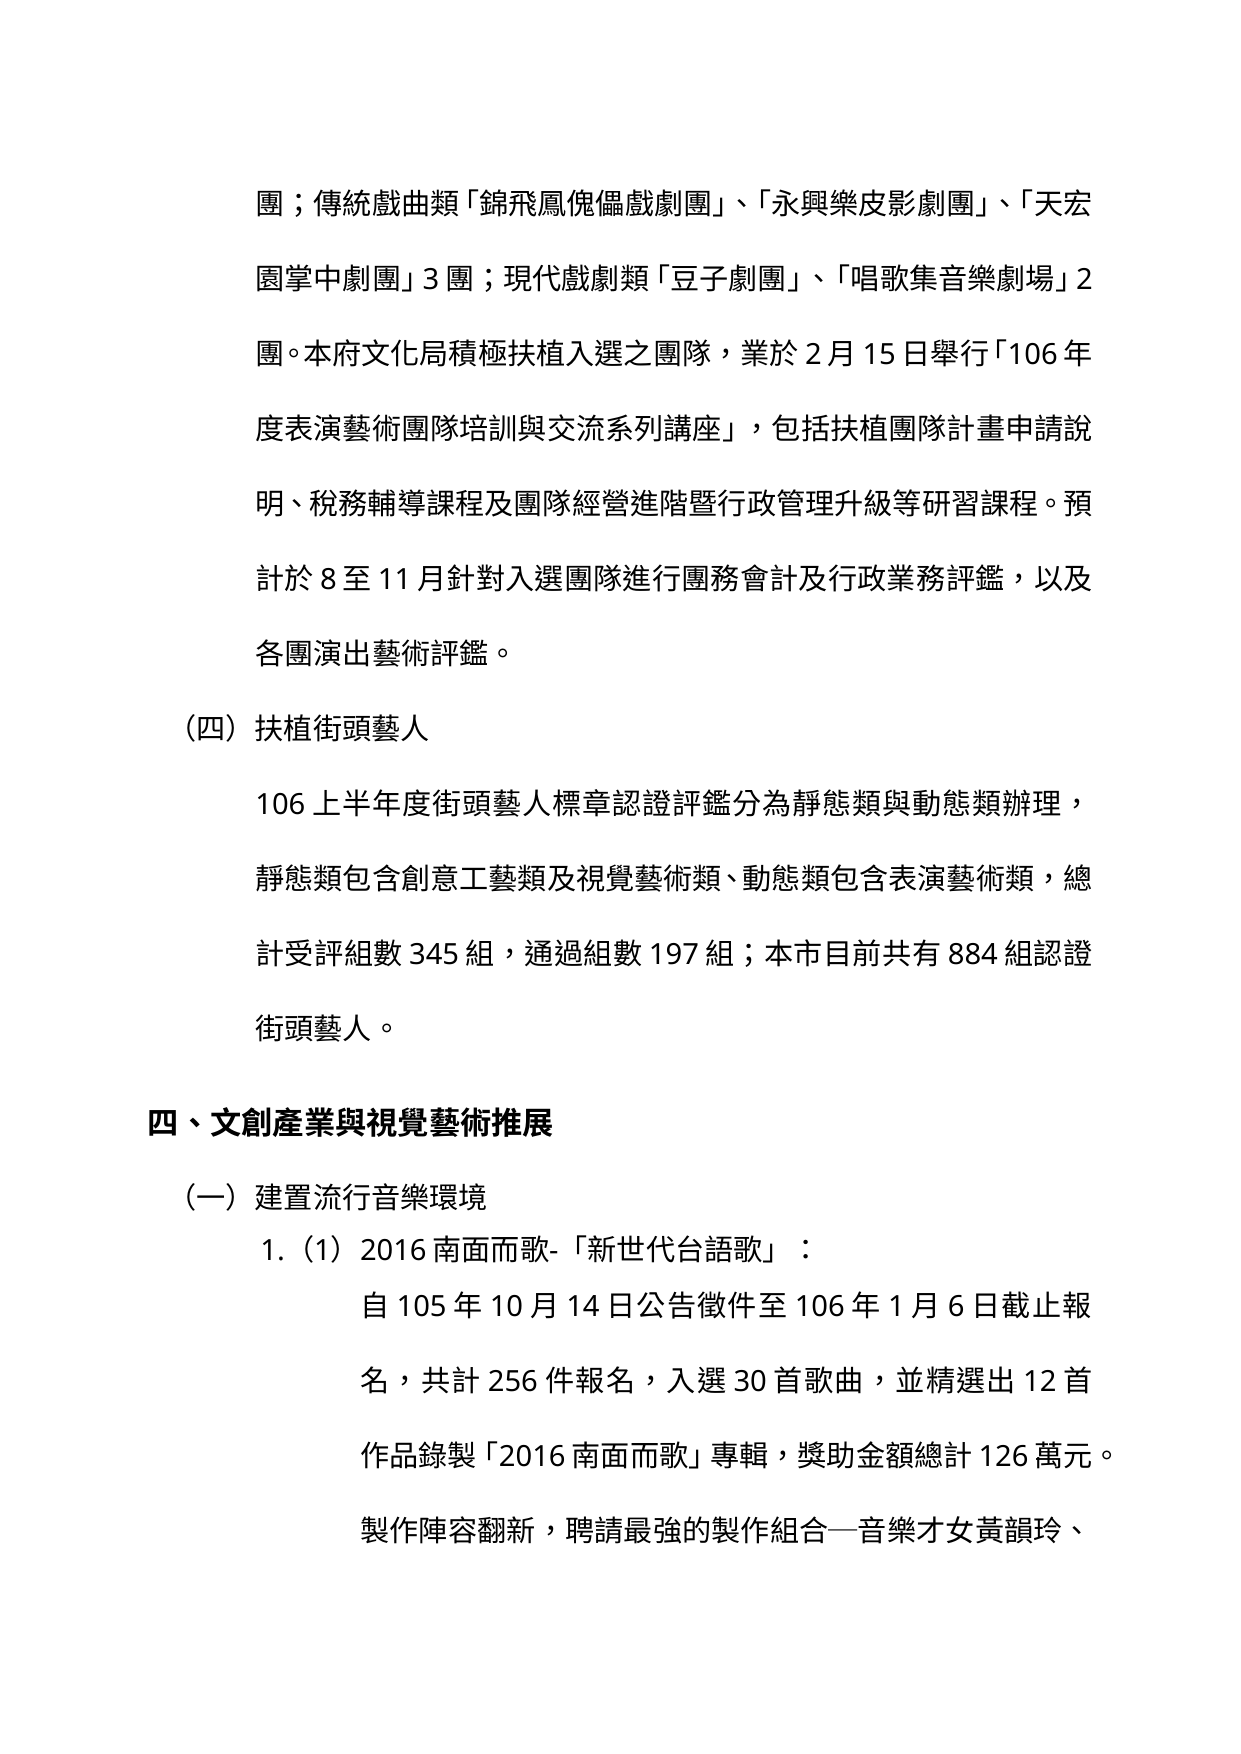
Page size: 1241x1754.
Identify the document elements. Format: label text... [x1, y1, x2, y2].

text 106上半年度街頭藝人標章認證評鑑分為靜態類與動態類辦理，靜態類包含創意工藝類及視覺藝術類、動態類包含表演藝術類，總計受評組數345組，通過組數197組；本市目前共有884組認證街頭藝人。 [255, 764, 1092, 1064]
text （四）扶植街頭藝人 [148, 689, 1092, 764]
text 1.（1）2016南面而歌-「新世代台語歌」： [260, 1233, 1092, 1267]
text （一）建置流行音樂環境 [148, 1158, 1092, 1233]
text 團；傳統戲曲類「錦飛鳳傀儡戲劇團」、「永興樂皮影劇團」、「天宏園掌中劇團」3團；現代戲劇類「豆子劇團」、「唱歌集音樂劇場」2團。本府文化局積極扶植入選之團隊，業於2月15日舉行「106年度表演藝術團隊培訓與交流系列講座」，包括扶植團隊計畫申請說明、稅務輔導課程及團隊經營進階暨行政管理升級等研習課程。預計於8至11月針對入選團隊進行團務會計及行政業務評鑑，以及各團演出藝術評鑑。 [255, 164, 1092, 689]
text 自105年10月14日公告徵件至106年1月6日截止報名，共計256件報名，入選30首歌曲，並精選出12首作品錄製「2016南面而歌」專輯，獎助金額總計126萬元。製作陣容翻新，聘請最強的製作組合─音樂才女黃韻玲、龐克搖滾楊大正、嘻哈正宗大支以及金曲常勝軍吳永吉擔任專輯製作人，更力邀金曲作詞大師─武雄老師擔任專輯歌詞指導、李江却台語文教基金會陳豐惠老師擔任歌詞用字校正，從詞、曲、編曲、台語發音、專輯錄製等環節，提供入選創作者一對一量身指導，攜手打造2016南面而歌專輯。執行期間輔以講座推廣，鼓勵更多詞曲創作者投入，帶動南部地區流行音樂產業發展，專輯預定於106年8月發行。 [360, 1267, 1092, 1567]
text 四、文創產業與視覺藝術推展 [148, 1083, 1092, 1158]
